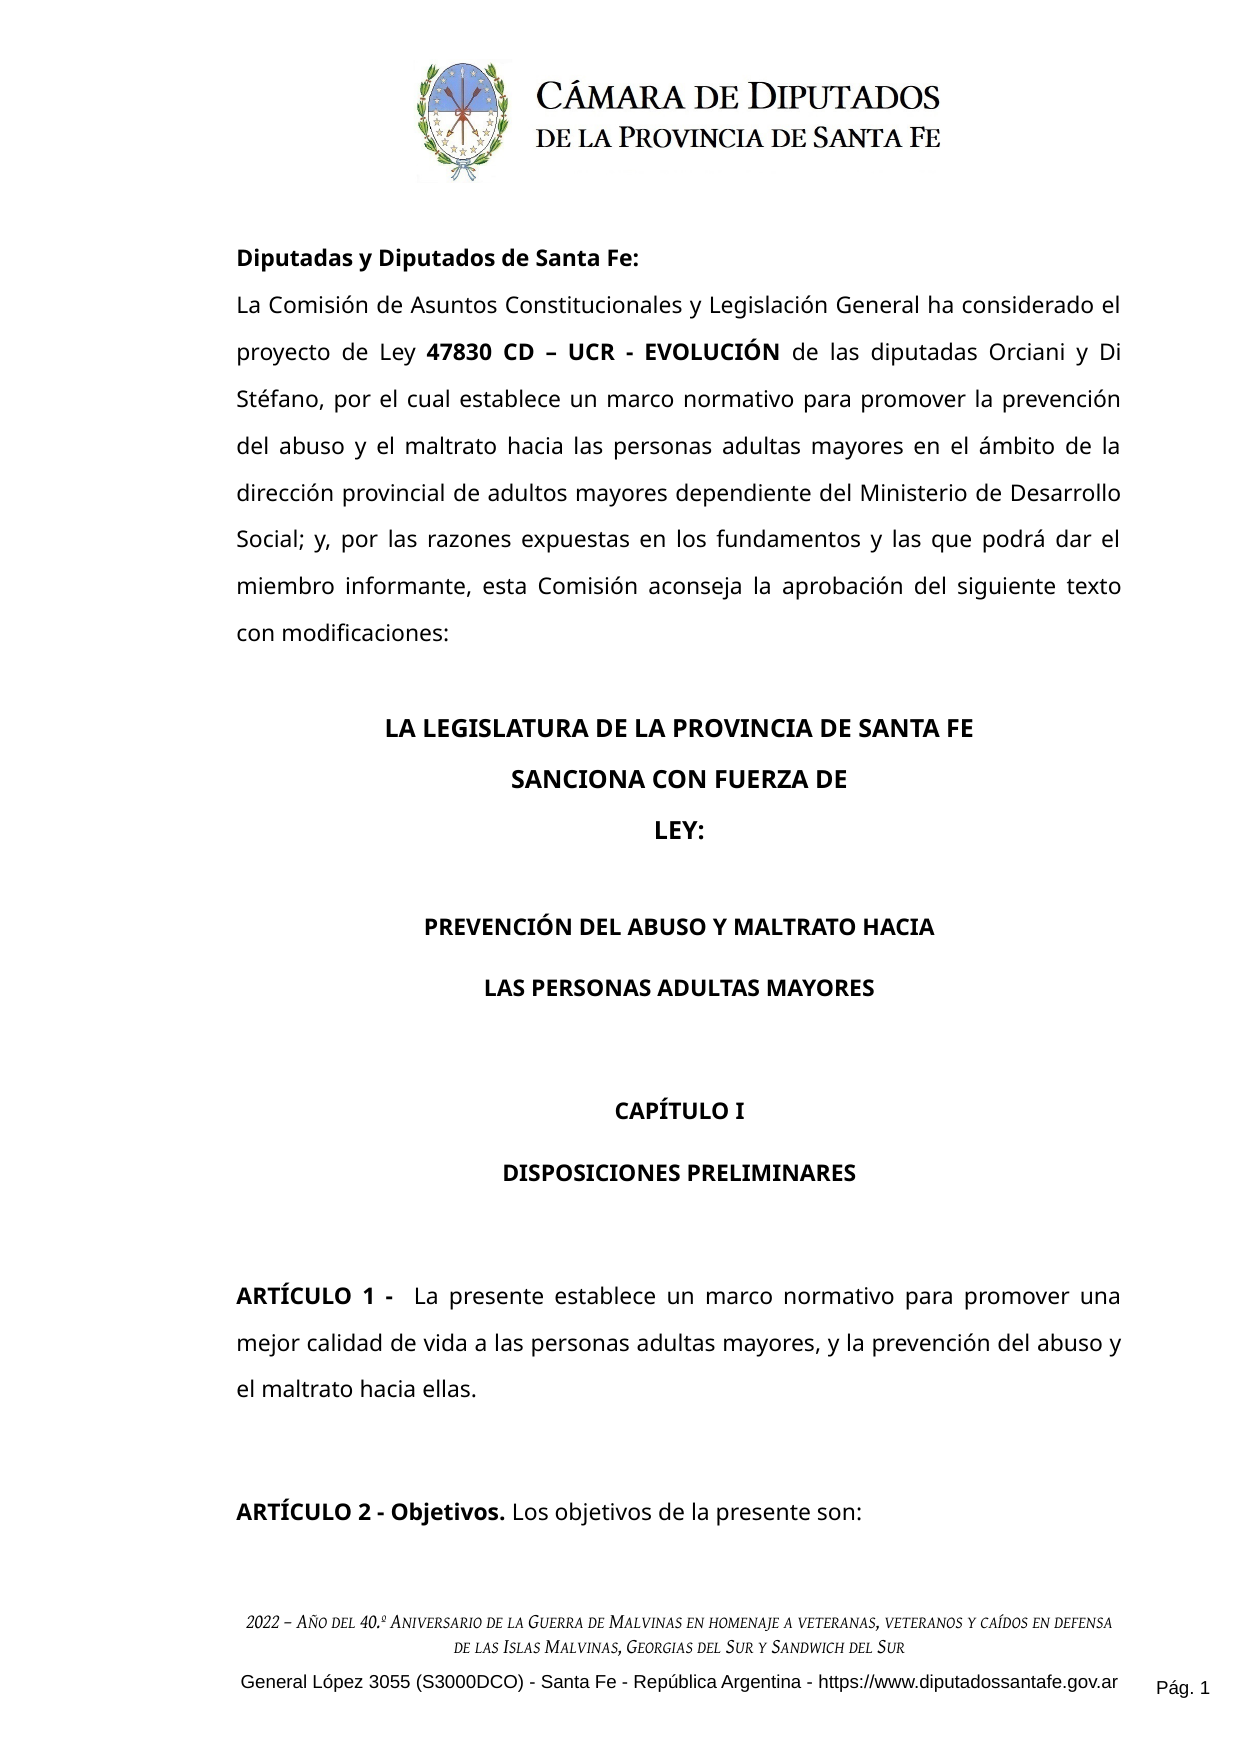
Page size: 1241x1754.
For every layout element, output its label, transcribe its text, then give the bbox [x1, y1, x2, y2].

text LAS PERSONAS ADULTAS MAYORES [236, 972, 1122, 1004]
text ARTÍCULO 1 - La presente establece un marco normativo para promover una mejor calidad de vida a las personas adultas mayores, y la prevención del abuso y el maltrato hacia ellas. [236, 1280, 1122, 1405]
text DISPOSICIONES PRELIMINARES [236, 1157, 1122, 1188]
picture [413, 59, 945, 183]
text ARTÍCULO 2 - Objetivos. Los objetivos de la presente son: [236, 1496, 1122, 1528]
text LA LEGISLATURA DE LA PROVINCIA DE SANTA FE [236, 711, 1122, 745]
text CAPÍTULO I [236, 1095, 1122, 1127]
text LEY: [236, 813, 1122, 847]
text La Comisión de Asuntos Constitucionales y Legislación General ha considerado el proyecto de Ley 47830 CD – UCR - EVOLUCIÓN de las diputadas Orciani y Di Stéfano, por el cual establece un marco normativo para promover la prevención del abuso y el maltrato hacia las personas adultas mayores en el ámbito de la dirección provincial de adultos mayores dependiente del Ministerio de Desarrollo Social; y, por las razones expuestas en los fundamentos y las que podrá dar el miembro informante, esta Comisión aconseja la aprobación del siguiente texto con modificaciones: [236, 289, 1122, 648]
text Diputadas y Diputados de Santa Fe: [236, 242, 1122, 273]
text SANCIONA CON FUERZA DE [236, 762, 1122, 796]
text PREVENCIÓN DEL ABUSO Y MALTRATO HACIA [236, 911, 1122, 942]
